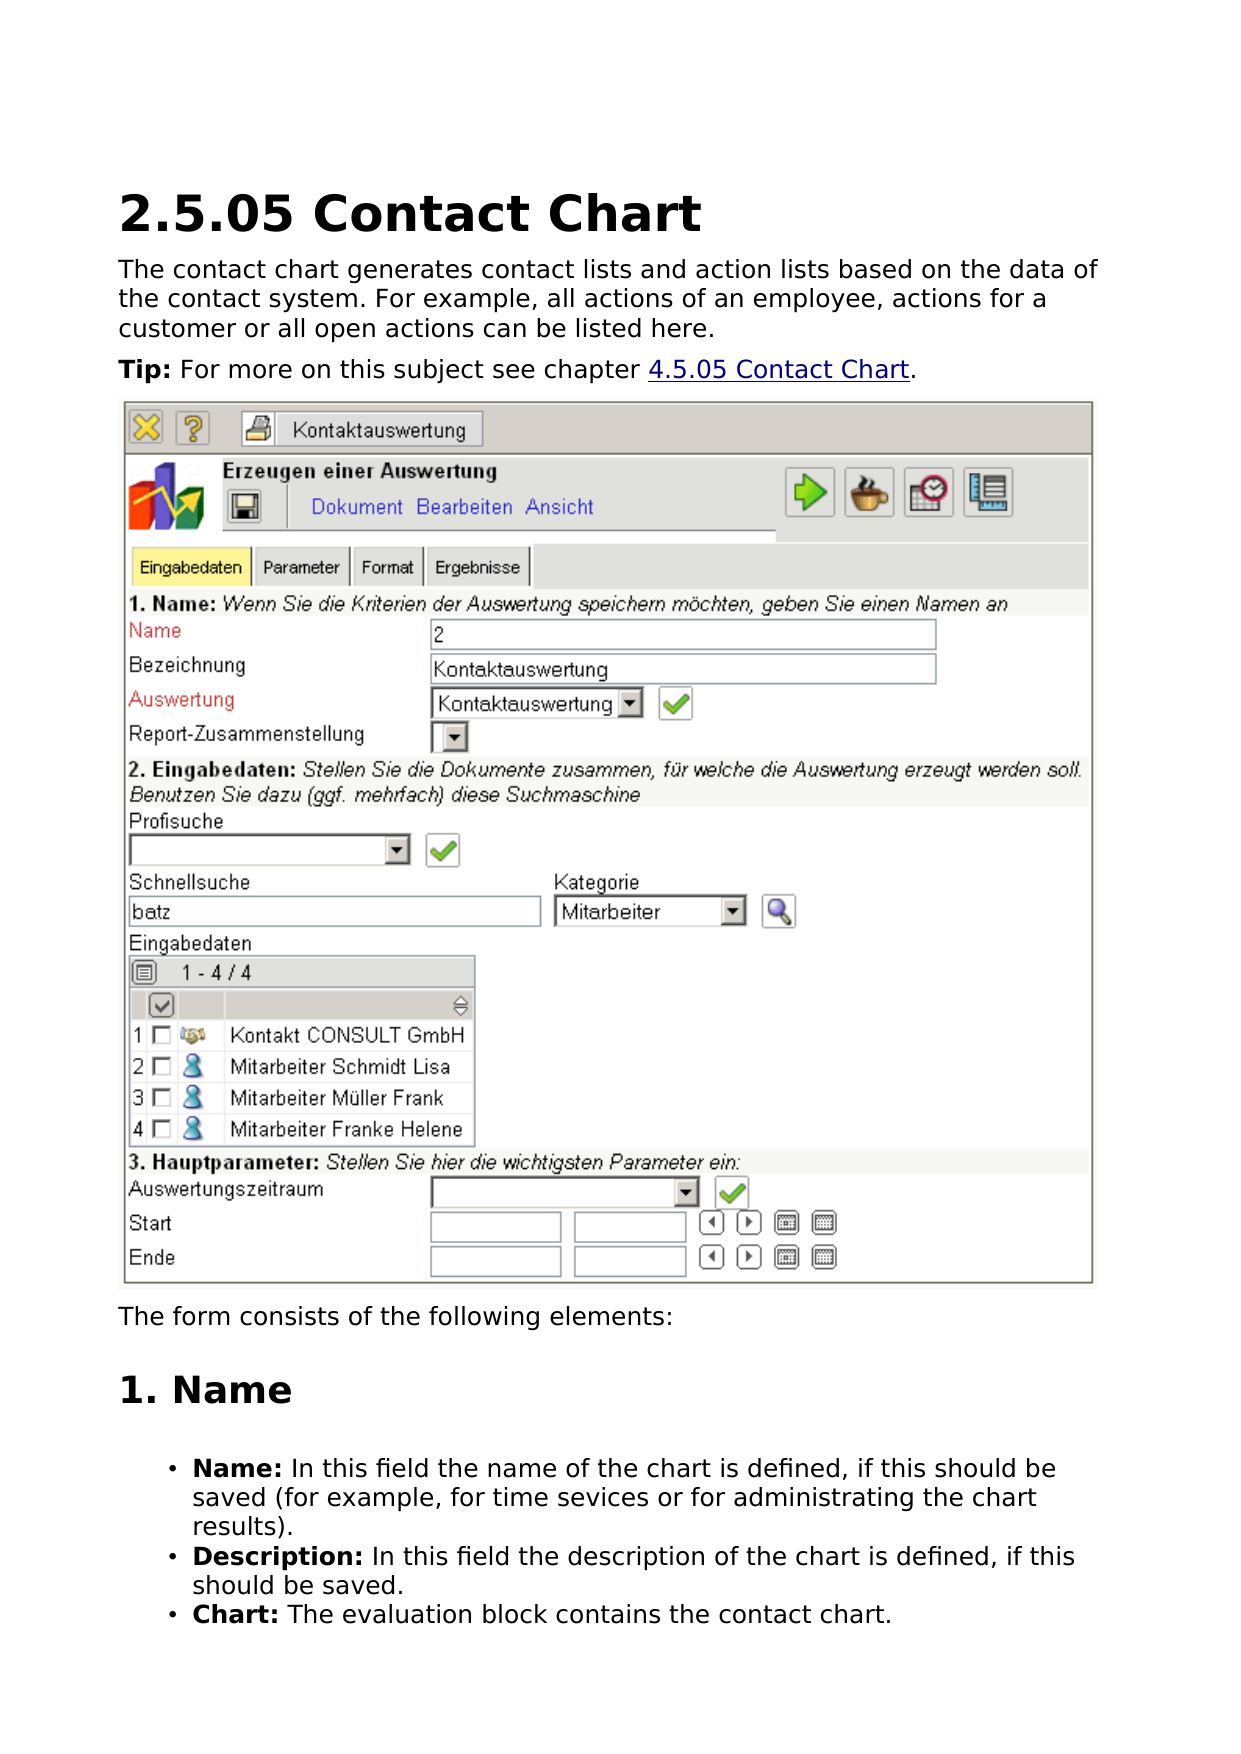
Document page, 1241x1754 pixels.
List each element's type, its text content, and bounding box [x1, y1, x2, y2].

text The form consists of the following elements: [118, 1302, 1122, 1331]
list Name: In this field the name of the chart is defined, if this should be saved (for example, for time sevices or for administrating the chart results). [177, 1454, 1122, 1542]
picture [118, 397, 1098, 1290]
text The contact chart generates contact lists and action lists based on the data of the contact system. For example, all actions of an employee, actions for a customer or all open actions can be listed here. [118, 256, 1122, 343]
subtitle 2.5.05 Contact Chart [118, 185, 1122, 243]
subtitle 1. Name [118, 1368, 1122, 1412]
list Description: In this field the description of the chart is defined, if this should be saved. [177, 1542, 1122, 1600]
list Chart: The evaluation block contains the contact chart. [177, 1600, 1122, 1629]
text Tip: For more on this subject see chapter 4.5.05 Contact Chart. [118, 356, 1122, 385]
